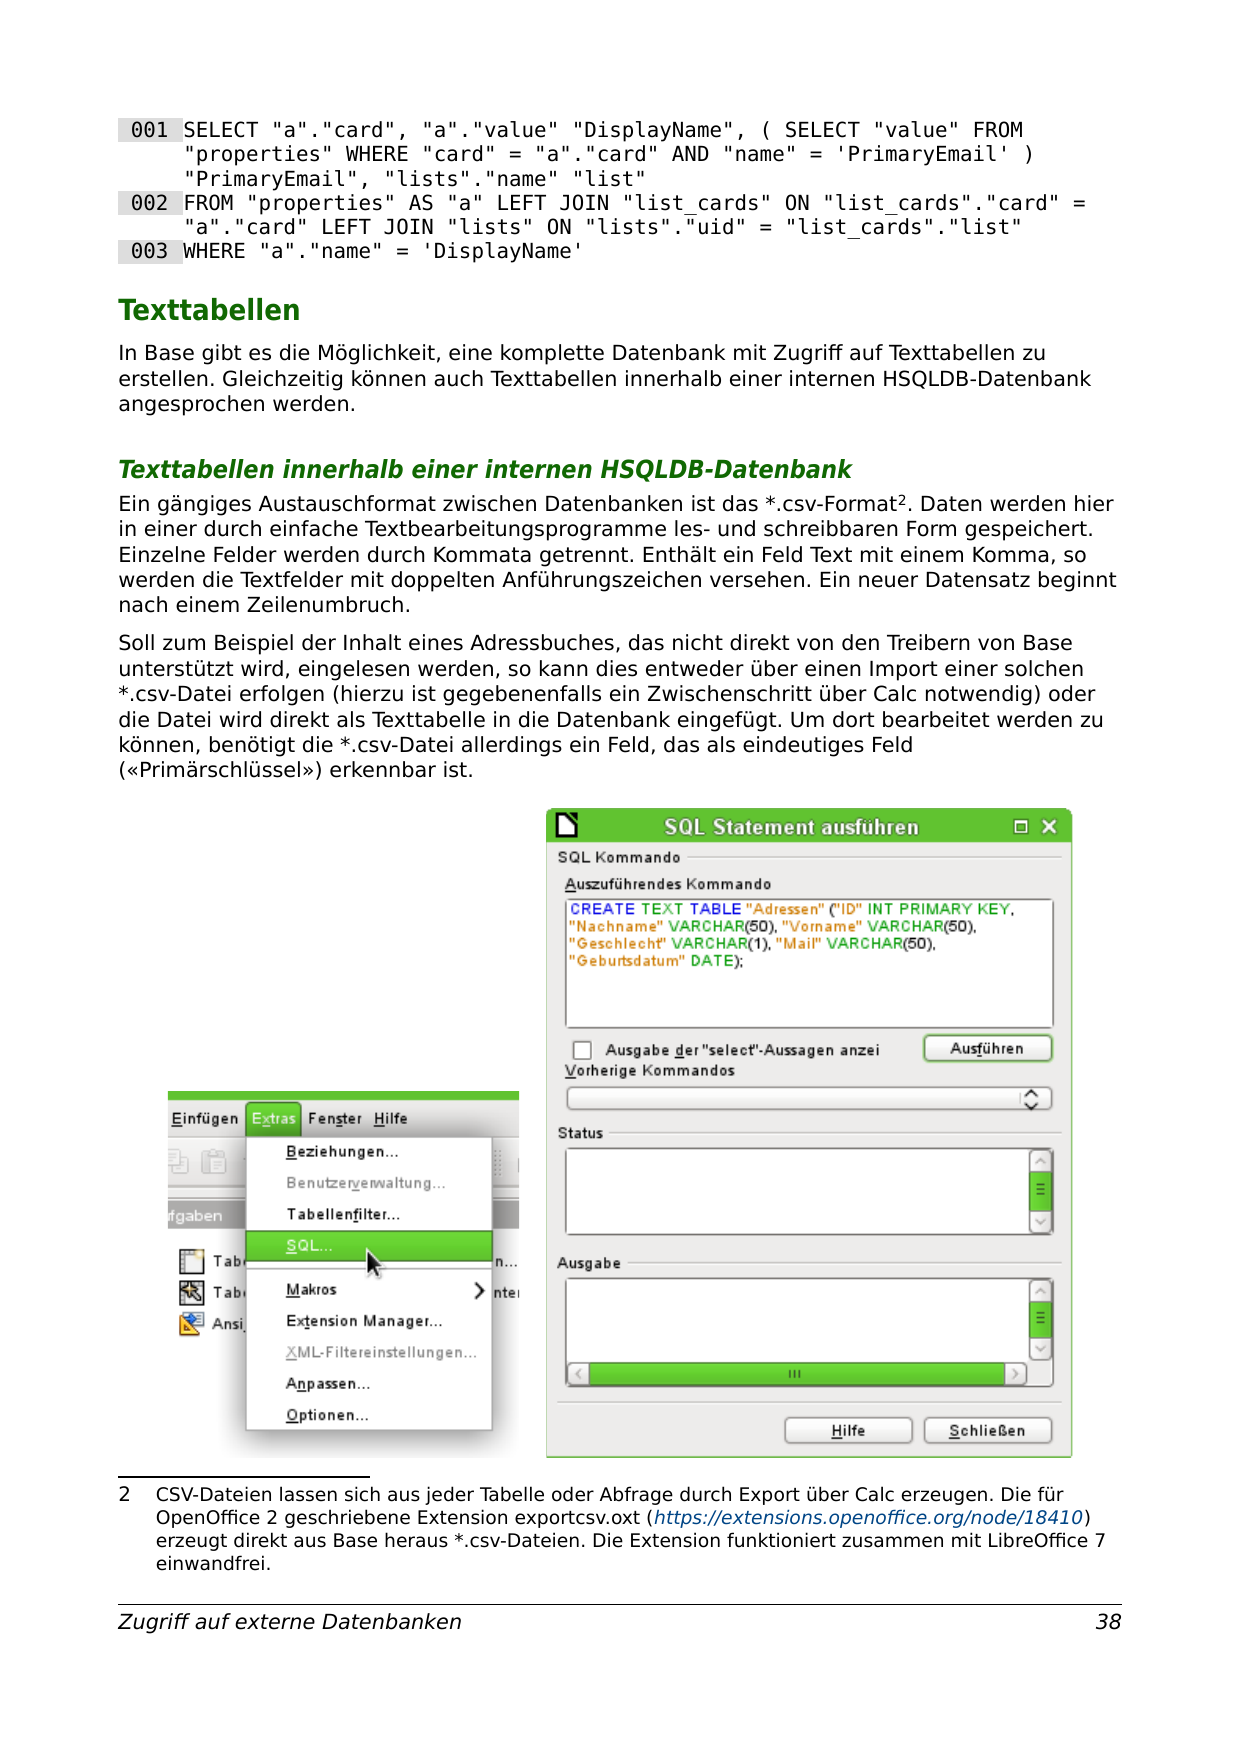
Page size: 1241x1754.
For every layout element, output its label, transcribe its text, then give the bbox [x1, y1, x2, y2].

text Ein gängiges Austauschformat zwischen Datenbanken ist das *.csv-Format. Daten werden hier in einer durch einfache Textbearbeitungsprogramme les- und schreibbaren Form gespeichert. Einzelne Felder werden durch Kommata getrennt. Enthält ein Feld Text mit einem Komma, so werden die Textfelder mit doppelten Anführungszeichen versehen. Ein neuer Datensatz beginnt nach einem Zeilenumbruch. [118, 492, 1122, 618]
list FROM "properties" AS "a" LEFT JOIN "list_cards" ON "list_cards"."card" = "a"."card" LEFT JOIN "lists" ON "lists"."uid" = "list_cards"."list" [118, 191, 1122, 239]
text In Base gibt es die Möglichkeit, eine komplette Datenbank mit Zugriff auf Texttabellen zu erstellen. Gleichzeitig können auch Texttabellen innerhalb einer internen HSQLDB-Datenbank angesprochen werden. [118, 341, 1122, 416]
list WHERE "a"."name" = 'DisplayName' [118, 239, 1122, 264]
picture [167, 1091, 520, 1458]
subtitle Texttabellen innerhalb einer internen HSQLDB-Datenbank [118, 455, 1122, 484]
text Soll zum Beispiel der Inhalt eines Adressbuches, das nicht direkt von den Treibern von Base unterstützt wird, eingelesen werden, so kann dies entweder über einen Import einer solchen *.csv-Datei erfolgen (hierzu ist gegebenenfalls ein Zwischenschritt über Calc notwendig) oder die Datei wird direkt als Texttabelle in die Datenbank eingefügt. Um dort bearbeitet werden zu können, benötigt die *.csv-Datei allerdings ein Feld, das als eindeutiges Feld («Primärschlüssel») erkennbar ist. [118, 631, 1122, 783]
list SELECT "a"."card", "a"."value" "DisplayName", ( SELECT "value" FROM "properties" WHERE "card" = "a"."card" AND "name" = 'PrimaryEmail' ) "PrimaryEmail", "lists"."name" "list" [118, 118, 1122, 191]
subtitle Texttabellen [118, 293, 1122, 327]
picture [546, 808, 1073, 1458]
text CSV-Dateien lassen sich aus jeder Tabelle oder Abfrage durch Export über Calc erzeugen. Die für OpenOffice 2 geschriebene Extension exportcsv.oxt (https://extensions.openoffice.org/node/18410) erzeugt direkt aus Base heraus *.csv-Dateien. Die Extension funktioniert zusammen mit LibreOffice 7 einwandfrei. [118, 1483, 1122, 1575]
